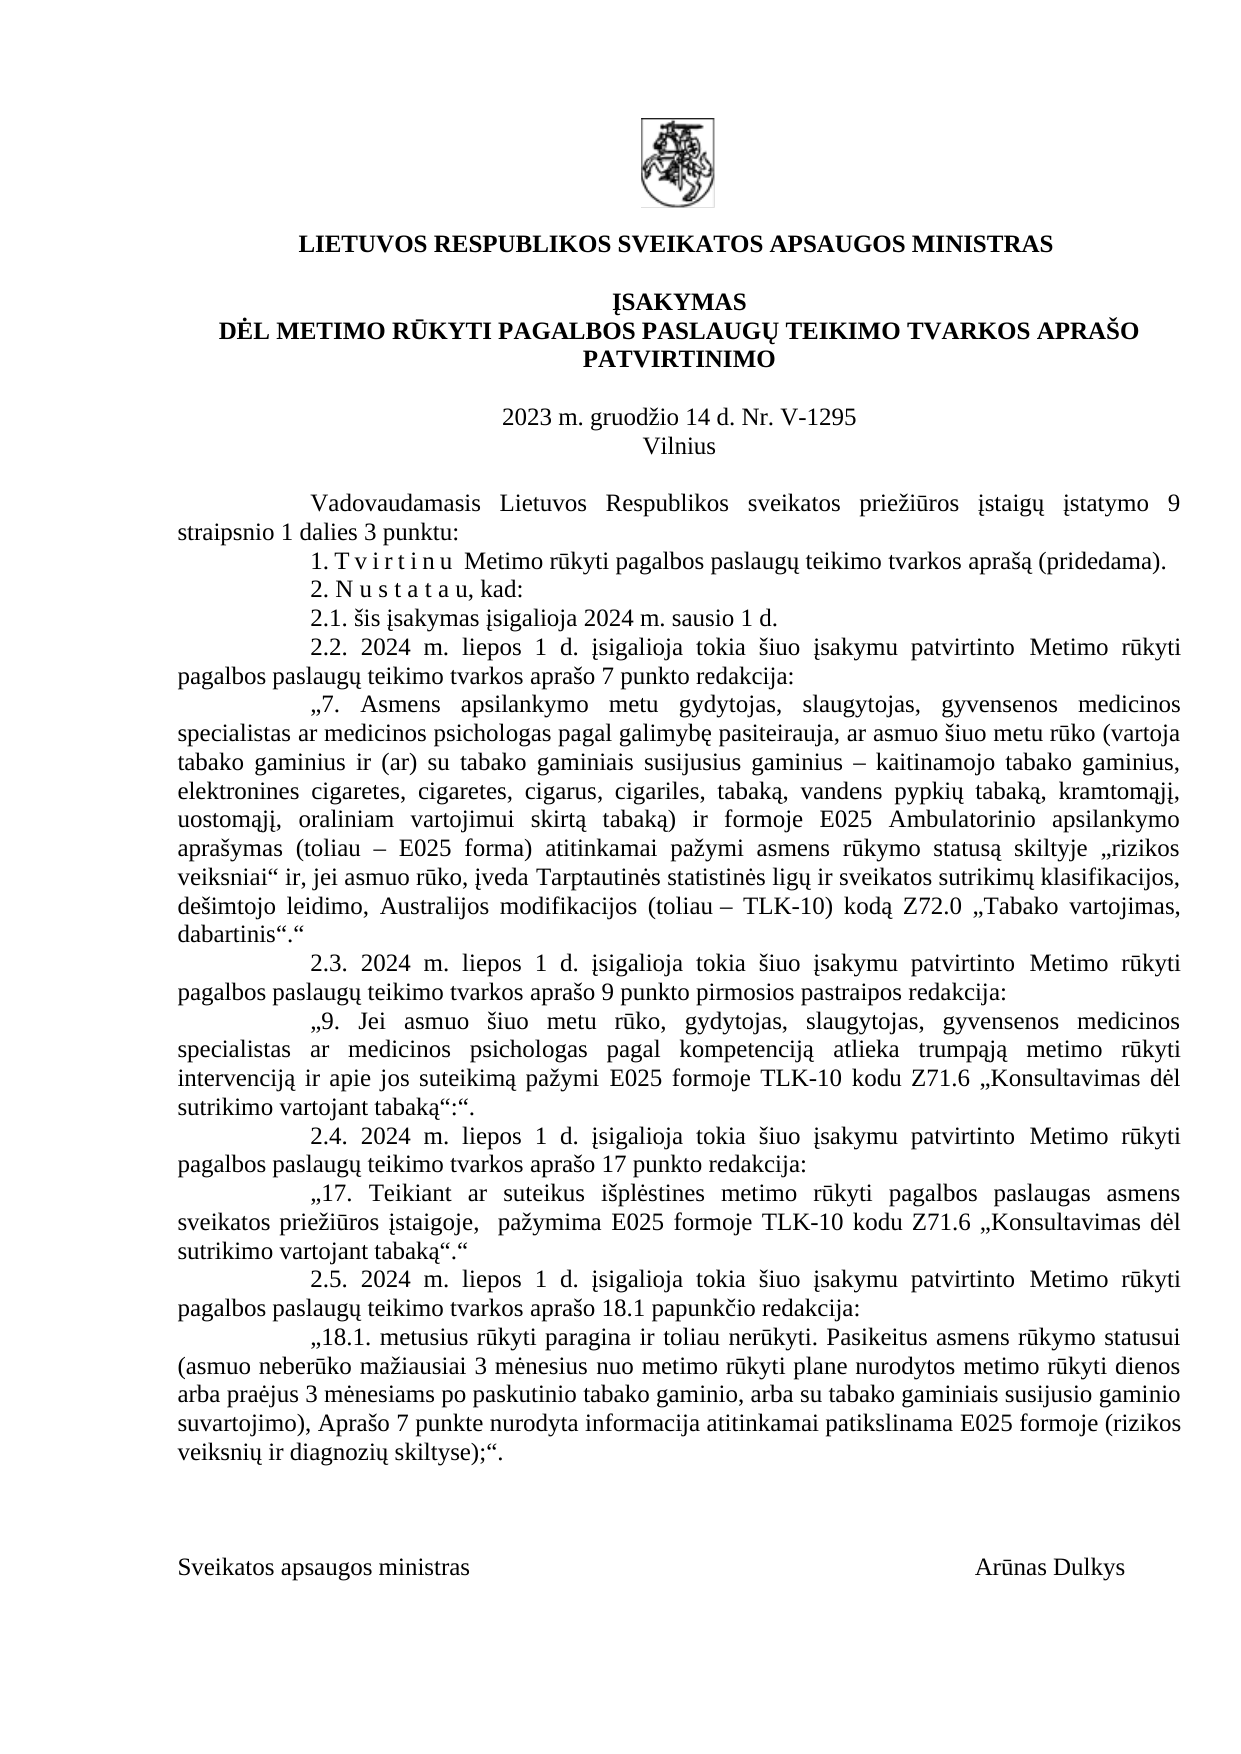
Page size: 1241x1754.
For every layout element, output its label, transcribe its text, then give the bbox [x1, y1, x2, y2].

text LIETUVOS RESPUBLIKOS SVEIKATOS APSAUGOS MINISTRAS [177, 229, 1181, 258]
text 2.4. 2024 m. liepos 1 d. įsigalioja tokia šiuo įsakymu patvirtinto Metimo rūkyti pagalbos paslaugų teikimo tvarkos aprašo 17 punkto redakcija: [177, 1121, 1181, 1178]
text „9. Jei asmuo šiuo metu rūko, gydytojas, slaugytojas, gyvensenos medicinos specialistas ar medicinos psichologas pagal kompetenciją atlieka trumpąją metimo rūkyti intervenciją ir apie jos suteikimą pažymi E025 formoje TLK-10 kodu Z71.6 „Konsultavimas dėl sutrikimo vartojant tabaką“:“. [177, 1006, 1181, 1121]
text ĮSAKYMAS [177, 287, 1181, 316]
text Sveikatos apsaugos ministras Arūnas Dulkys [177, 1552, 1181, 1581]
text „17. Teikiant ar suteikus išplėstines metimo rūkyti pagalbos paslaugas asmens sveikatos priežiūros įstaigoje, pažymima E025 formoje TLK-10 kodu Z71.6 „Konsultavimas dėl sutrikimo vartojant tabaką“.“ [177, 1178, 1181, 1264]
text „18.1. metusius rūkyti paragina ir toliau nerūkyti. Pasikeitus asmens rūkymo statusui (asmuo neberūko mažiausiai 3 mėnesius nuo metimo rūkyti plane nurodytos metimo rūkyti dienos arba praėjus 3 mėnesiams po paskutinio tabako gaminio, arba su tabako gaminiais susijusio gaminio suvartojimo), Aprašo 7 punkte nurodyta informacija atitinkamai patikslinama E025 formoje (rizikos veiksnių ir diagnozių skiltyse);“. [177, 1322, 1181, 1466]
text 2023 m. gruodžio 14 d. Nr. V-1295 [177, 402, 1181, 431]
text Vilnius [177, 431, 1181, 459]
text 2. N u s t a t a u, kad: [177, 574, 1181, 603]
text 1.Tvirtinu Metimo rūkyti pagalbos paslaugų teikimo tvarkos aprašą (pridedama). [177, 546, 1181, 574]
text 2.5. 2024 m. liepos 1 d. įsigalioja tokia šiuo įsakymu patvirtinto Metimo rūkyti pagalbos paslaugų teikimo tvarkos aprašo 18.1 papunkčio redakcija: [177, 1264, 1181, 1322]
text „7. Asmens apsilankymo metu gydytojas, slaugytojas, gyvensenos medicinos specialistas ar medicinos psichologas pagal galimybę pasiteirauja, ar asmuo šiuo metu rūko (vartoja tabako gaminius ir (ar) su tabako gaminiais susijusius gaminius – kaitinamojo tabako gaminius, elektronines cigaretes, cigaretes, cigarus, cigariles, tabaką, vandens pypkių tabaką, kramtomąjį, uostomąjį, oraliniam vartojimui skirtą tabaką) ir formoje E025 Ambulatorinio apsilankymo aprašymas (toliau – E025 forma) atitinkamai pažymi asmens rūkymo statusą skiltyje „rizikos veiksniai“ ir, jei asmuo rūko, įveda Tarptautinės statistinės ligų ir sveikatos sutrikimų klasifikacijos, dešimtojo leidimo, Australijos modifikacijos (toliau – TLK-10) kodą Z72.0 „Tabako vartojimas, dabartinis“.“ [177, 689, 1181, 948]
text Vadovaudamasis Lietuvos Respublikos sveikatos priežiūros įstaigų įstatymo 9 straipsnio 1 dalies 3 punktu: [177, 488, 1181, 546]
text 2.3. 2024 m. liepos 1 d. įsigalioja tokia šiuo įsakymu patvirtinto Metimo rūkyti pagalbos paslaugų teikimo tvarkos aprašo 9 punkto pirmosios pastraipos redakcija: [177, 948, 1181, 1006]
text 2.2. 2024 m. liepos 1 d. įsigalioja tokia šiuo įsakymu patvirtinto Metimo rūkyti pagalbos paslaugų teikimo tvarkos aprašo 7 punkto redakcija: [177, 632, 1181, 689]
text DĖL METIMO RŪKYTI PAGALBOS PASLAUGŲ TEIKIMO TVARKOS APRAŠO PATVIRTINIMO [177, 316, 1181, 373]
text 2.1. šis įsakymas įsigalioja 2024 m. sausio 1 d. [177, 603, 1181, 632]
